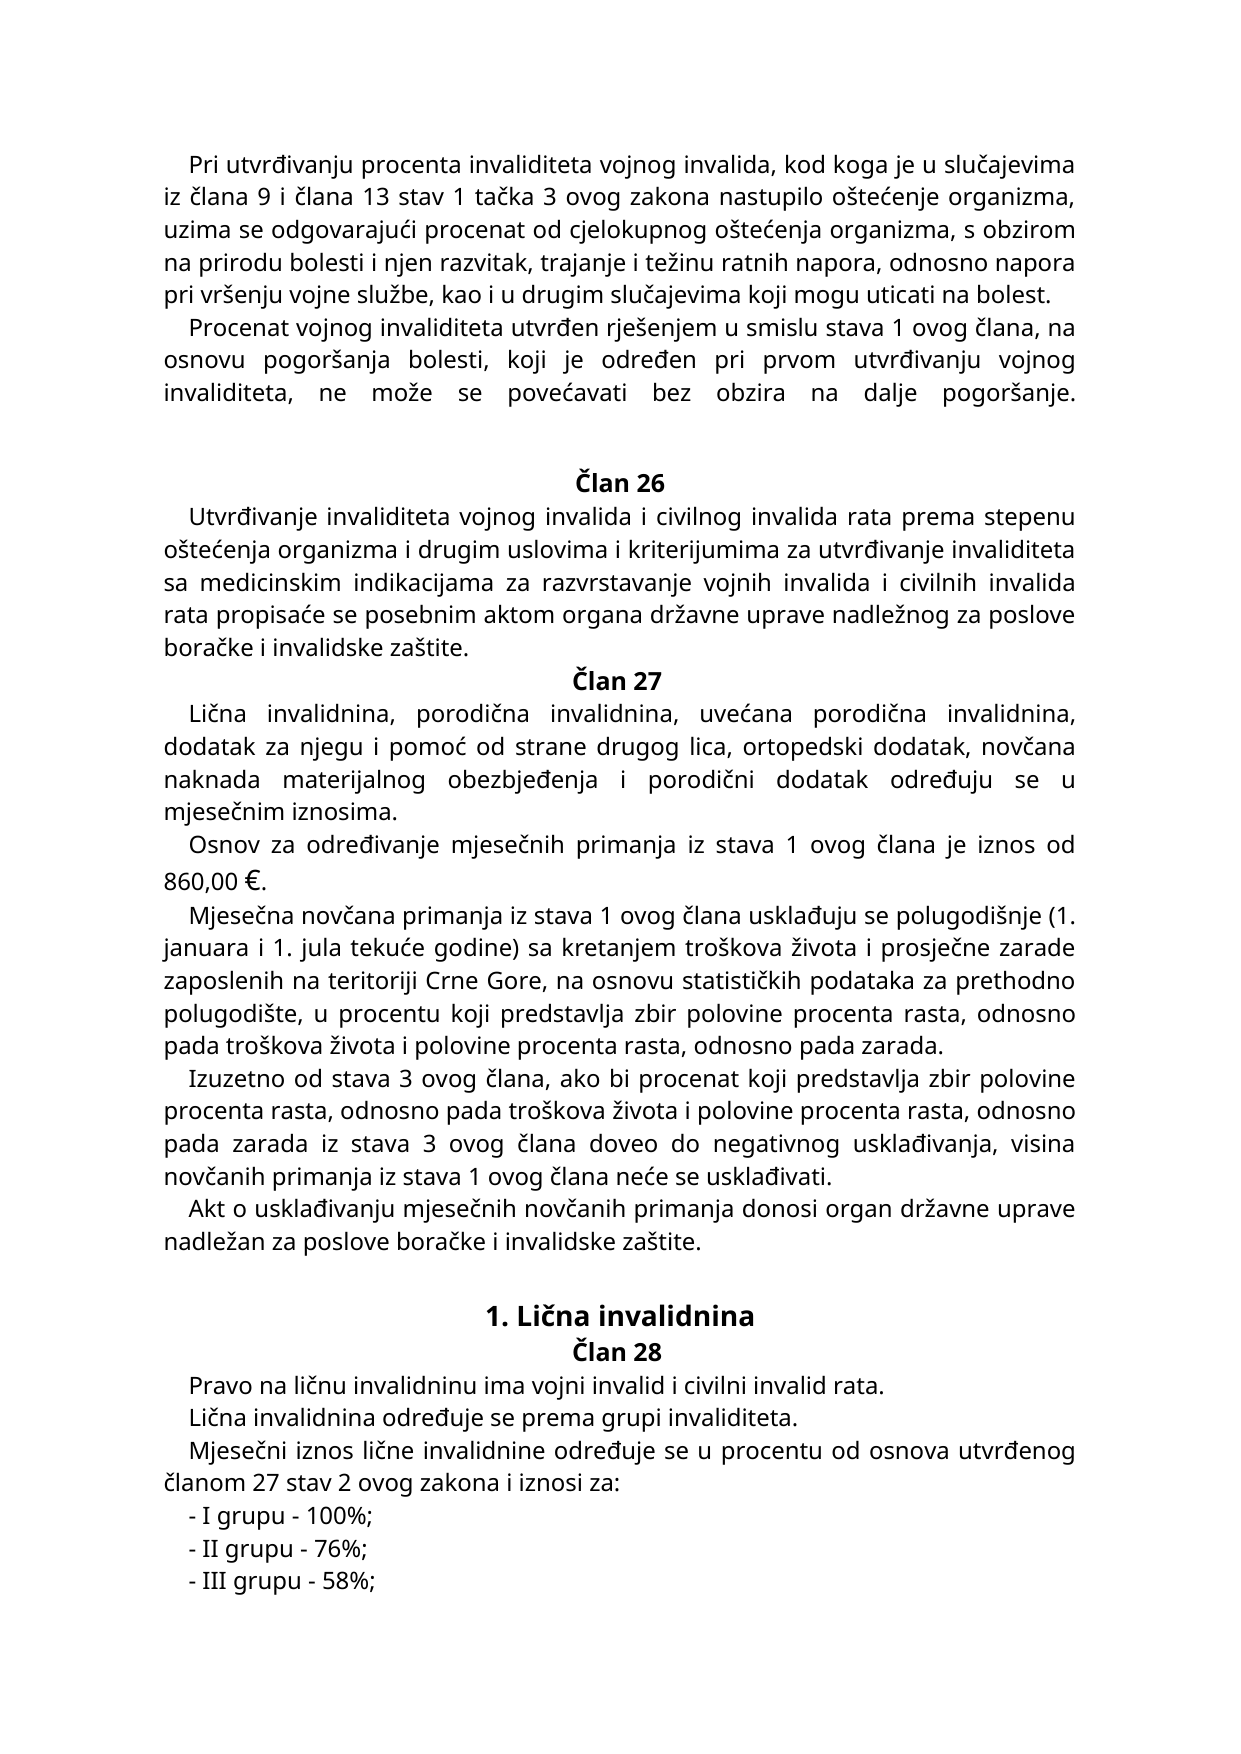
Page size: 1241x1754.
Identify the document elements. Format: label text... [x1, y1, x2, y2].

text Član 27 ﻿ [148, 663, 1093, 697]
text Pri utvrđivanju procenta invaliditeta vojnog invalida, kod koga je u slučajevima iz člana 9 i člana 13 stav 1 tačka 3 ovog zakona nastupilo oštećenje organizma, uzima se odgovarajući procenat od cjelokupnog oštećenja organizma, s obzirom na prirodu bolesti i njen razvitak, trajanje i težinu ratnih napora, odnosno napora pri vršenju vojne službe, kao i u drugim slučajevima koji mogu uticati na bolest. [163, 148, 1077, 311]
text Pravo na ličnu invalidninu ima vojni invalid i civilni invalid rata. [163, 1368, 1077, 1401]
text Utvrđivanje invaliditeta vojnog invalida i civilnog invalida rata prema stepenu oštećenja organizma i drugim uslovima i kriterijumima za utvrđivanje invaliditeta sa medicinskim indikacijama za razvrstavanje vojnih invalida i civilnih invalida rata propisaće se posebnim aktom organa državne uprave nadležnog za poslove boračke i invalidske zaštite. [163, 500, 1077, 663]
text Izuzetno od stava 3 ovog člana, ako bi procenat koji predstavlja zbir polovine procenta rasta, odnosno pada troškova života i polovine procenta rasta, odnosno pada zarada iz stava 3 ovog člana doveo do negativnog usklađivanja, visina novčanih primanja iz stava 1 ovog člana neće se usklađivati. [163, 1062, 1077, 1192]
text Akt o usklađivanju mjesečnih novčanih primanja donosi organ državne uprave nadležan za poslove boračke i invalidske zaštite. [163, 1192, 1077, 1257]
text Procenat vojnog invaliditeta utvrđen rješenjem u smislu stava 1 ovog člana, na osnovu pogoršanja bolesti, koji je određen pri prvom utvrđivanju vojnog invaliditeta, ne može se povećavati bez obzira na dalje pogoršanje. [163, 311, 1077, 441]
text Član 26 [148, 466, 1093, 500]
text - I grupu - 100%; [163, 1499, 1077, 1531]
text Član 28 ﻿ [148, 1334, 1093, 1368]
text - II grupu - 76%; [163, 1531, 1077, 1564]
text - III grupu - 58%; [163, 1564, 1077, 1597]
text Lična invalidnina, porodična invalidnina, uvećana porodična invalidnina, dodatak za njegu i pomoć od strane drugog lica, ortopedski dodatak, novčana naknada materijalnog obezbjeđenja i porodični dodatak određuju se u mjesečnim iznosima. [163, 697, 1077, 828]
text 1. Lična invalidnina [148, 1296, 1093, 1334]
text Lična invalidnina određuje se prema grupi invaliditeta. [163, 1401, 1077, 1434]
text Mjesečni iznos lične invalidnine određuje se u procentu od osnova utvrđenog članom 27 stav 2 ovog zakona i iznosi za: [163, 1434, 1077, 1499]
text Osnov za određivanje mjesečnih primanja iz stava 1 ovog člana je iznos od 860,00 €. [163, 828, 1077, 898]
text Mjesečna novčana primanja iz stava 1 ovog člana usklađuju se polugodišnje (1. januara i 1. jula tekuće godine) sa kretanjem troškova života i prosječne zarade zaposlenih na teritoriji Crne Gore, na osnovu statističkih podataka za prethodno polugodište, u procentu koji predstavlja zbir polovine procenta rasta, odnosno pada troškova života i polovine procenta rasta, odnosno pada zarada. [163, 898, 1077, 1062]
